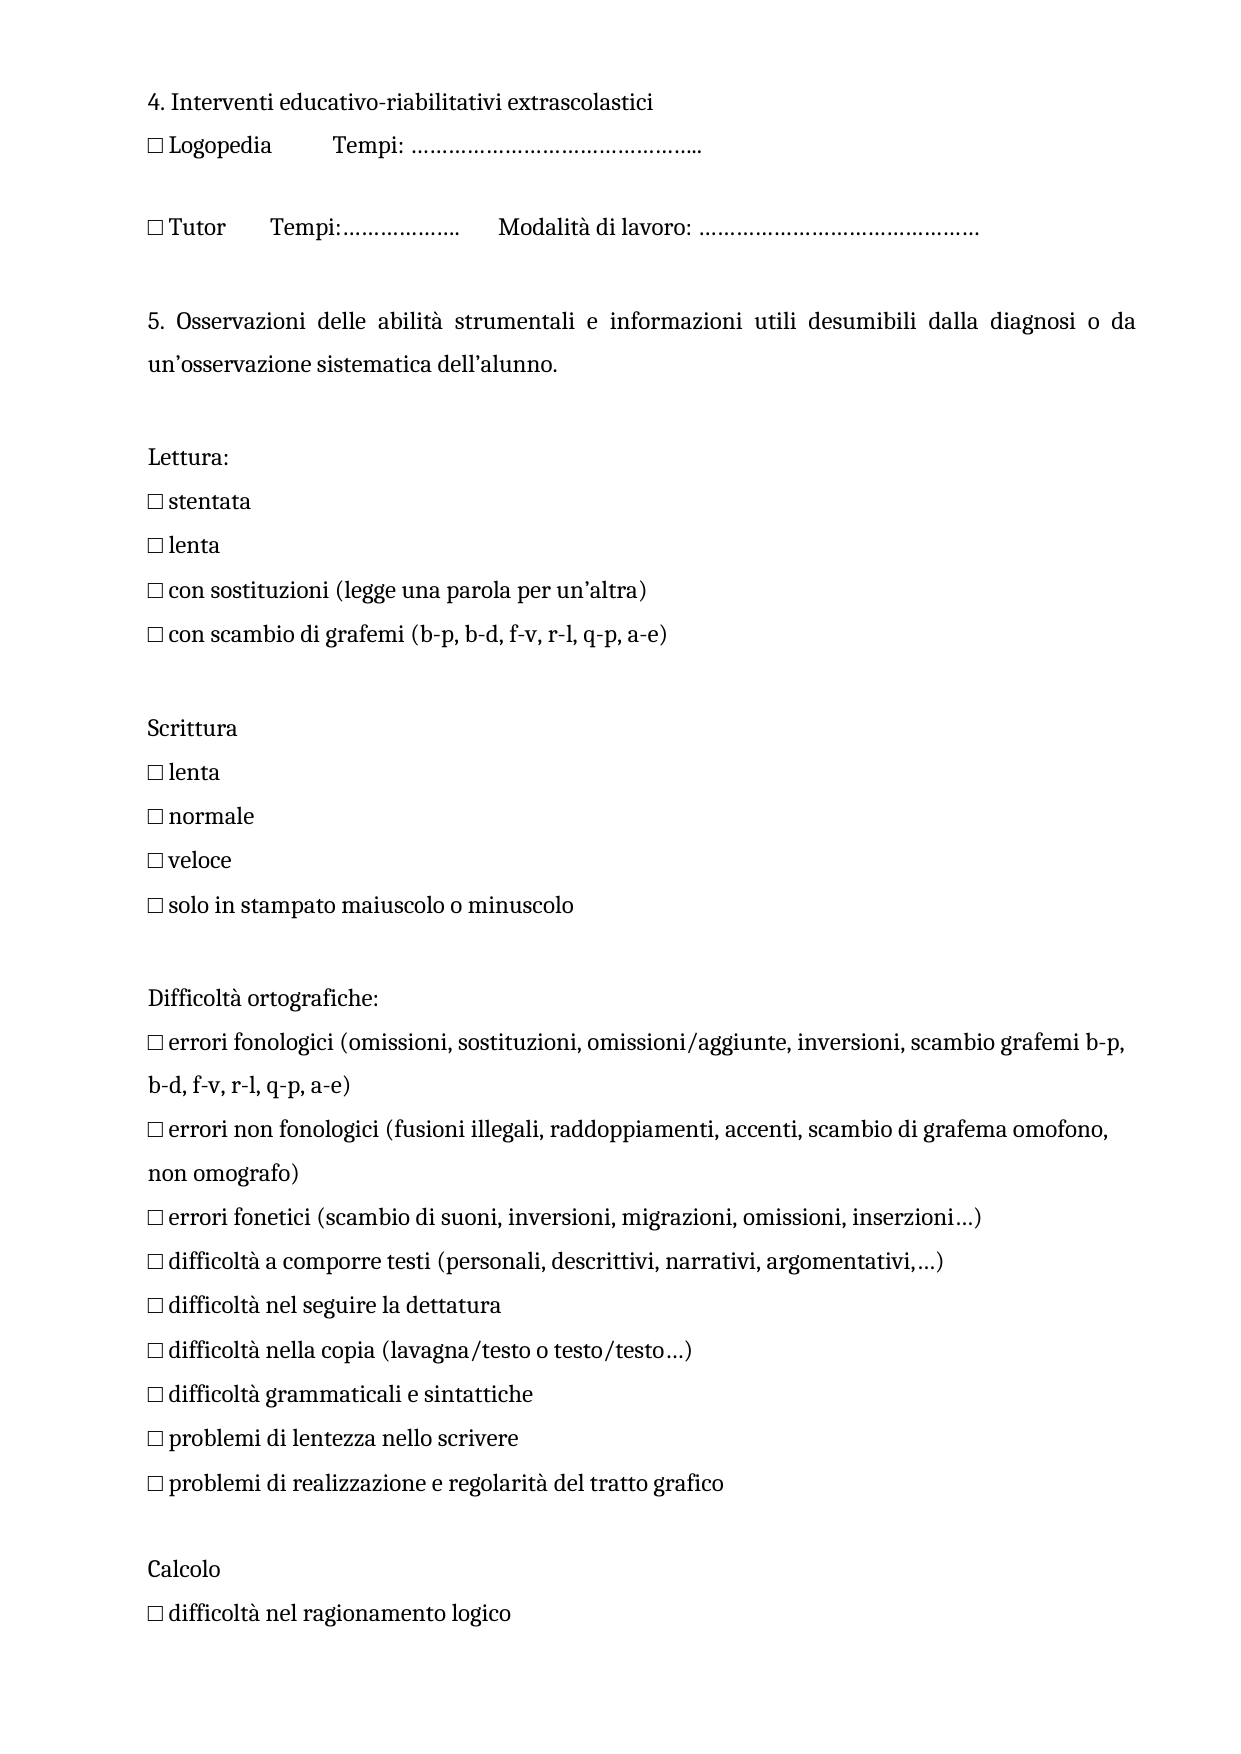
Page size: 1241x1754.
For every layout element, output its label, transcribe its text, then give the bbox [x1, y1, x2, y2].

text □ solo in stampato maiuscolo o minuscolo [148, 890, 1137, 919]
text □ normale [148, 801, 1137, 831]
text □ difficoltà nella copia (lavagna/testo o testo/testo…) [148, 1335, 1137, 1364]
text □ Tutor Tempi:………………. Modalità di lavoro: ……………………………………… [148, 212, 1137, 242]
text □ lenta [148, 531, 1137, 560]
text □ difficoltà nel ragionamento logico [148, 1598, 1137, 1628]
text □ difficoltà nel seguire la dettatura [148, 1290, 1137, 1320]
text □ stentata [148, 486, 1137, 516]
text □ lenta [148, 757, 1137, 786]
text □ con scambio di grafemi (b-p, b-d, f-v, r-l, q-p, a-e) [148, 619, 1137, 649]
text Calcolo [148, 1555, 1137, 1584]
text Difficoltà ortografiche: [148, 984, 1137, 1013]
text □ difficoltà grammaticali e sintattiche [148, 1379, 1137, 1409]
text □ difficoltà a comporre testi (personali, descrittivi, narrativi, argomentativi,…) [148, 1246, 1137, 1276]
text □ errori fonologici (omissioni, sostituzioni, omissioni/aggiunte, inversioni, scambio grafemi b-p, b-d, f-v, r-l, q-p, a-e) [148, 1027, 1137, 1100]
text □ errori fonetici (scambio di suoni, inversioni, migrazioni, omissioni, inserzioni…) [148, 1202, 1137, 1231]
text Scrittura [148, 714, 1137, 742]
text □ Logopedia Tempi: ……………………………………….. [148, 131, 1137, 160]
text □ con sostituzioni (legge una parola per un’altra) [148, 575, 1137, 604]
text □ problemi di realizzazione e regolarità del tratto grafico [148, 1468, 1137, 1497]
text 5. Osservazioni delle abilità strumentali e informazioni utili desumibili dalla diagnosi o da un’osservazione sistematica dell’alunno. [148, 307, 1137, 379]
text □ problemi di lentezza nello scrivere [148, 1423, 1137, 1453]
text □ errori non fonologici (fusioni illegali, raddoppiamenti, accenti, scambio di grafema omofono, non omografo) [148, 1114, 1137, 1187]
text 4. Interventi educativo-riabilitativi extrascolastici [148, 87, 1137, 116]
text □ veloce [148, 846, 1137, 875]
text Lettura: [148, 443, 1137, 472]
